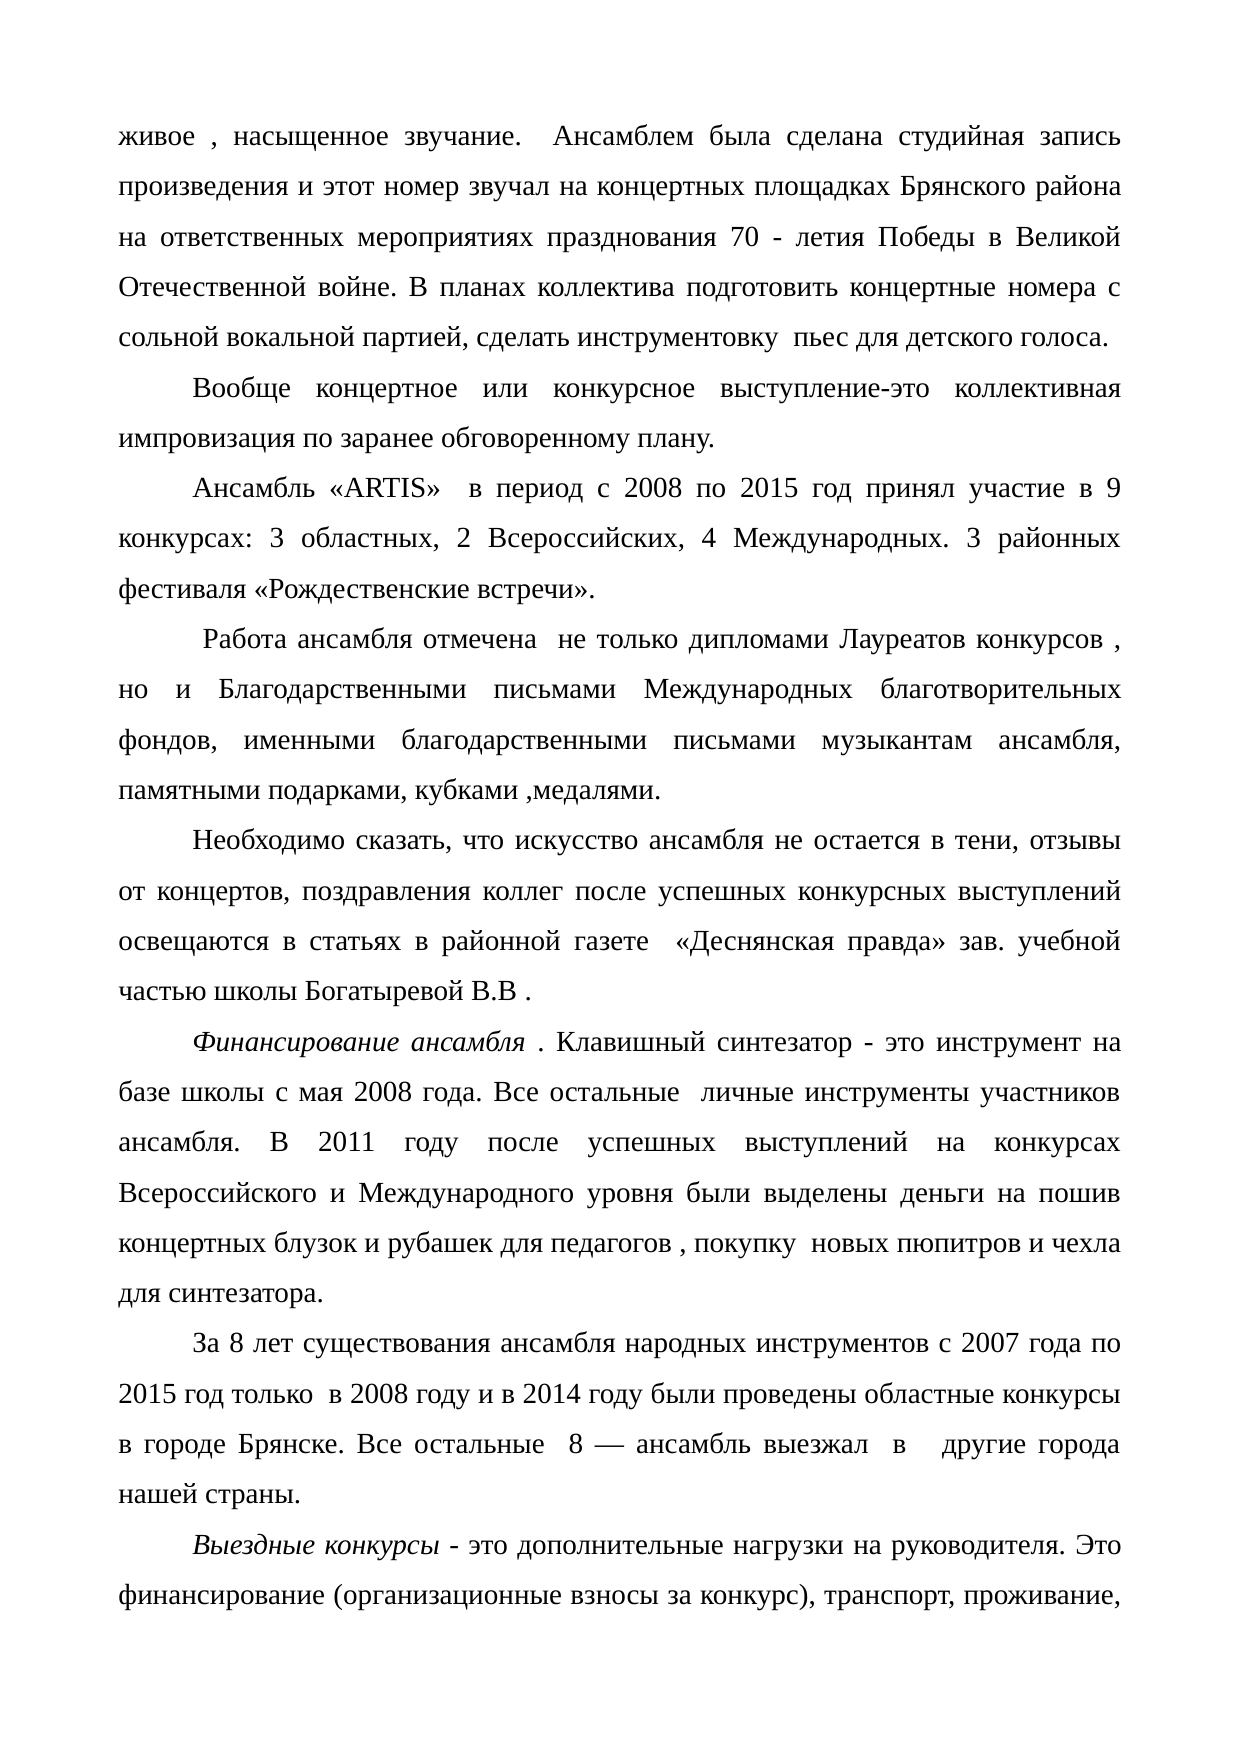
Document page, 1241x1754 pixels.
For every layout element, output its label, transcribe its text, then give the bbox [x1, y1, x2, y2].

text За 8 лет существования ансамбля народных инструментов с 2007 года по 2015 год только в 2008 году и в 2014 году были проведены областные конкурсы в городе Брянске. Все остальные 8 — ансамбль выезжал в другие города нашей страны. [118, 1326, 1122, 1510]
text живое , насыщенное звучание. Ансамблем была сделана студийная запись произведения и этот номер звучал на концертных площадках Брянского района на ответственных мероприятиях празднования 70 - летия Победы в Великой Отечественной войне. В планах коллектива подготовить концертные номера с сольной вокальной партией, сделать инструментовку пьес для детского голоса. [118, 118, 1122, 353]
text Необходимо сказать, что искусство ансамбля не остается в тени, отзывы от концертов, поздравления коллег после успешных конкурсных выступлений освещаются в статьях в районной газете «Деснянская правда» зав. учебной частью школы Богатыревой В.В . [118, 822, 1122, 1007]
text Финансирование ансамбля . Клавишный синтезатор - это инструмент на базе школы с мая 2008 года. Все остальные личные инструменты участников ансамбля. В 2011 году после успешных выступлений на конкурсах Всероссийского и Международного уровня были выделены деньги на пошив концертных блузок и рубашек для педагогов , покупку новых пюпитров и чехла для синтезатора. [118, 1024, 1122, 1309]
text Ансамбль «ARTIS» в период с 2008 по 2015 год принял участие в 9 конкурсах: 3 областных, 2 Всероссийских, 4 Международных. 3 районных фестиваля «Рождественские встречи». [118, 470, 1122, 604]
text Выездные конкурсы - это дополнительные нагрузки на руководителя. Это финансирование (организационные взносы за конкурс), транспорт, проживание, [118, 1527, 1122, 1611]
text Вообще концертное или конкурсное выступление-это коллективная импровизация по заранее обговоренному плану. [118, 370, 1122, 453]
text Работа ансамбля отмечена не только дипломами Лауреатов конкурсов , но и Благодарственными письмами Международных благотворительных фондов, именными благодарственными письмами музыкантам ансамбля, памятными подарками, кубками ,медалями. [118, 621, 1122, 806]
